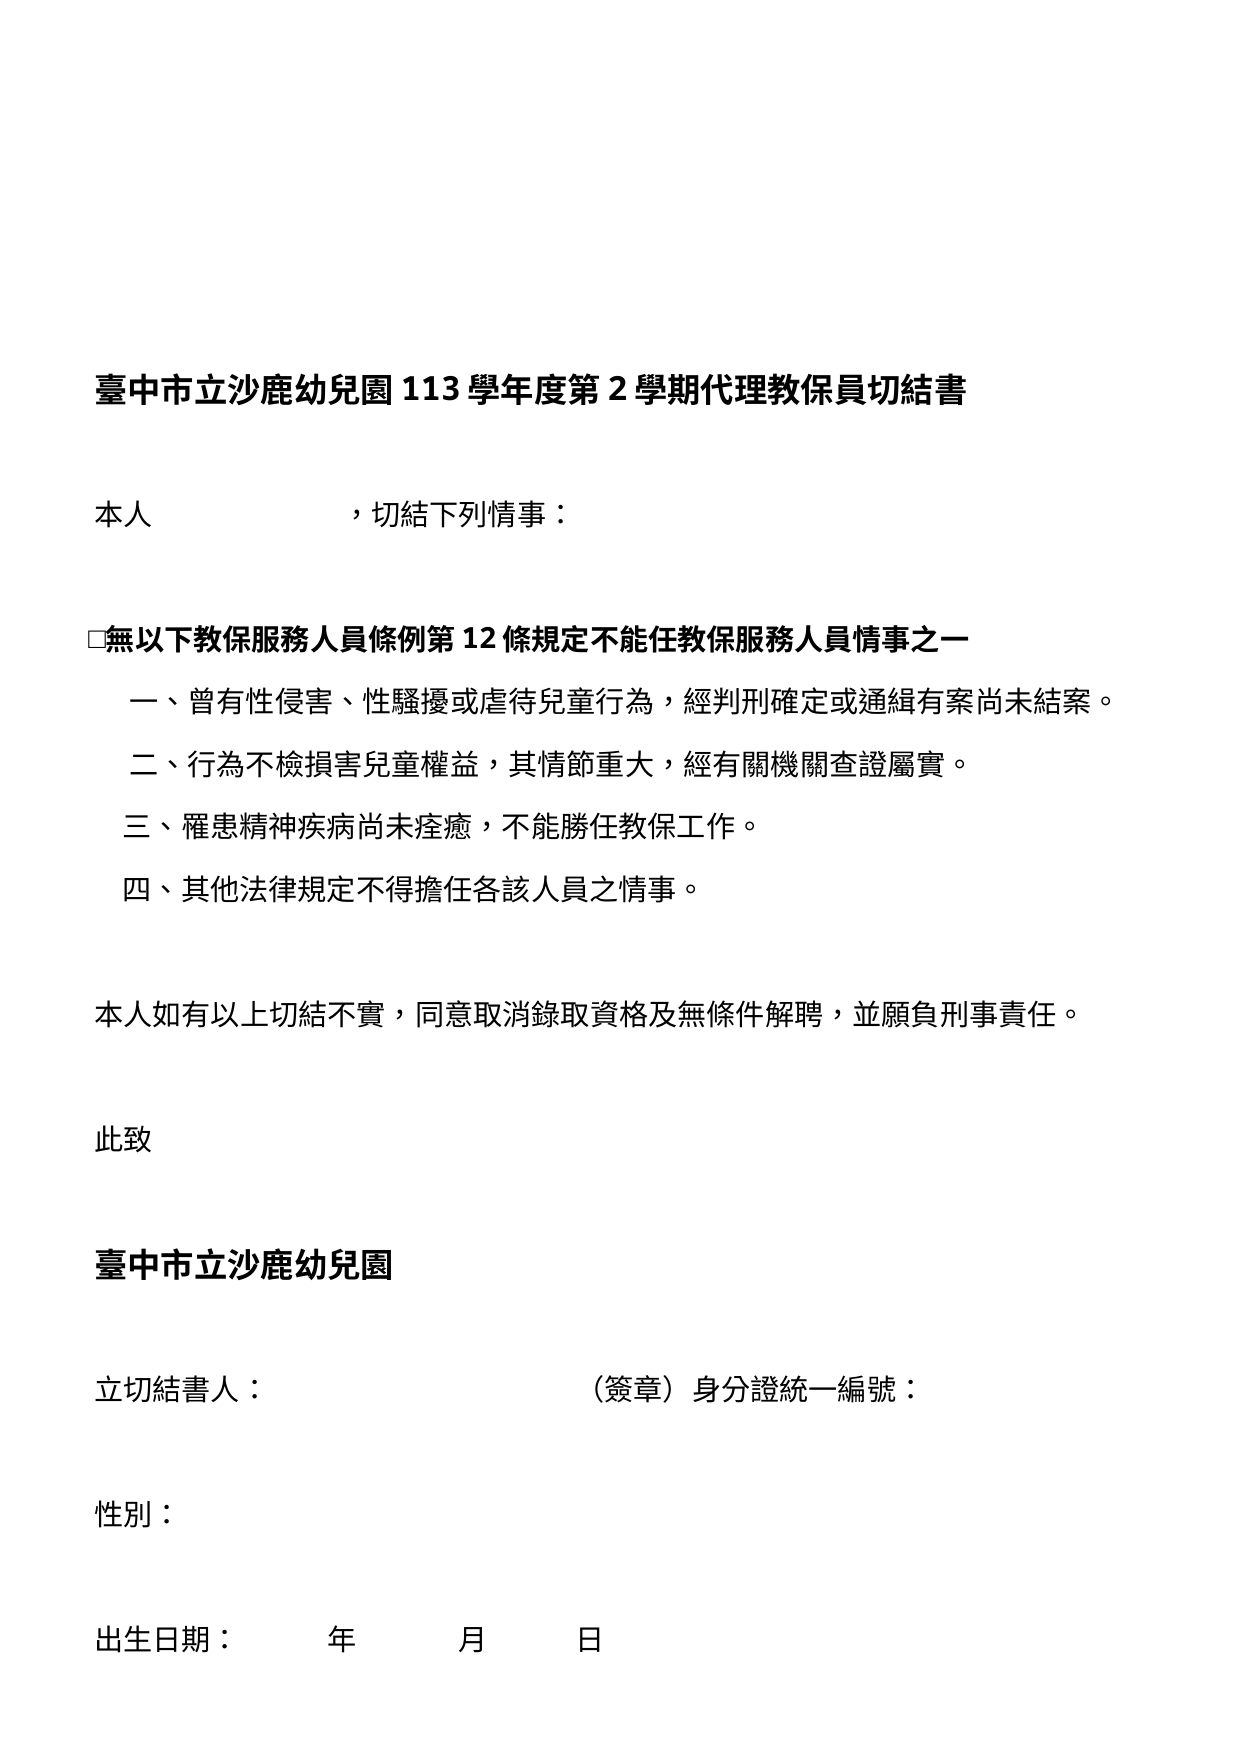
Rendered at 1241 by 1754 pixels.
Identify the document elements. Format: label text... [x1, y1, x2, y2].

text 臺中市立沙鹿幼兒園113學年度第2學期代理教保員切結書 [94, 346, 1122, 408]
text 二、行為不檢損害兒童權益，其情節重大，經有關機關查證屬實。 [94, 721, 1122, 783]
text 本人如有以上切結不實，同意取消錄取資格及無條件解聘，並願負刑事責任。 [94, 971, 1122, 1033]
text 本人 ，切結下列情事： [94, 471, 1122, 533]
text □無以下教保服務人員條例第12條規定不能任教保服務人員情事之一 [88, 596, 1122, 658]
text 四、其他法律規定不得擔任各該人員之情事。 [122, 846, 1122, 908]
text 性別： [94, 1471, 1122, 1533]
text 此致 [94, 1096, 1122, 1158]
text 臺中市立沙鹿幼兒園 [94, 1221, 1122, 1283]
text 一、曾有性侵害、性騷擾或虐待兒童行為，經判刑確定或通緝有案尚未結案。 [94, 658, 1122, 721]
text 立切結書人： （簽章）身分證統一編號： [94, 1346, 1122, 1408]
text 三、罹患精神疾病尚未痊癒，不能勝任教保工作。 [122, 783, 1122, 846]
text 出生日期： 年 月 日 [94, 1596, 1122, 1658]
